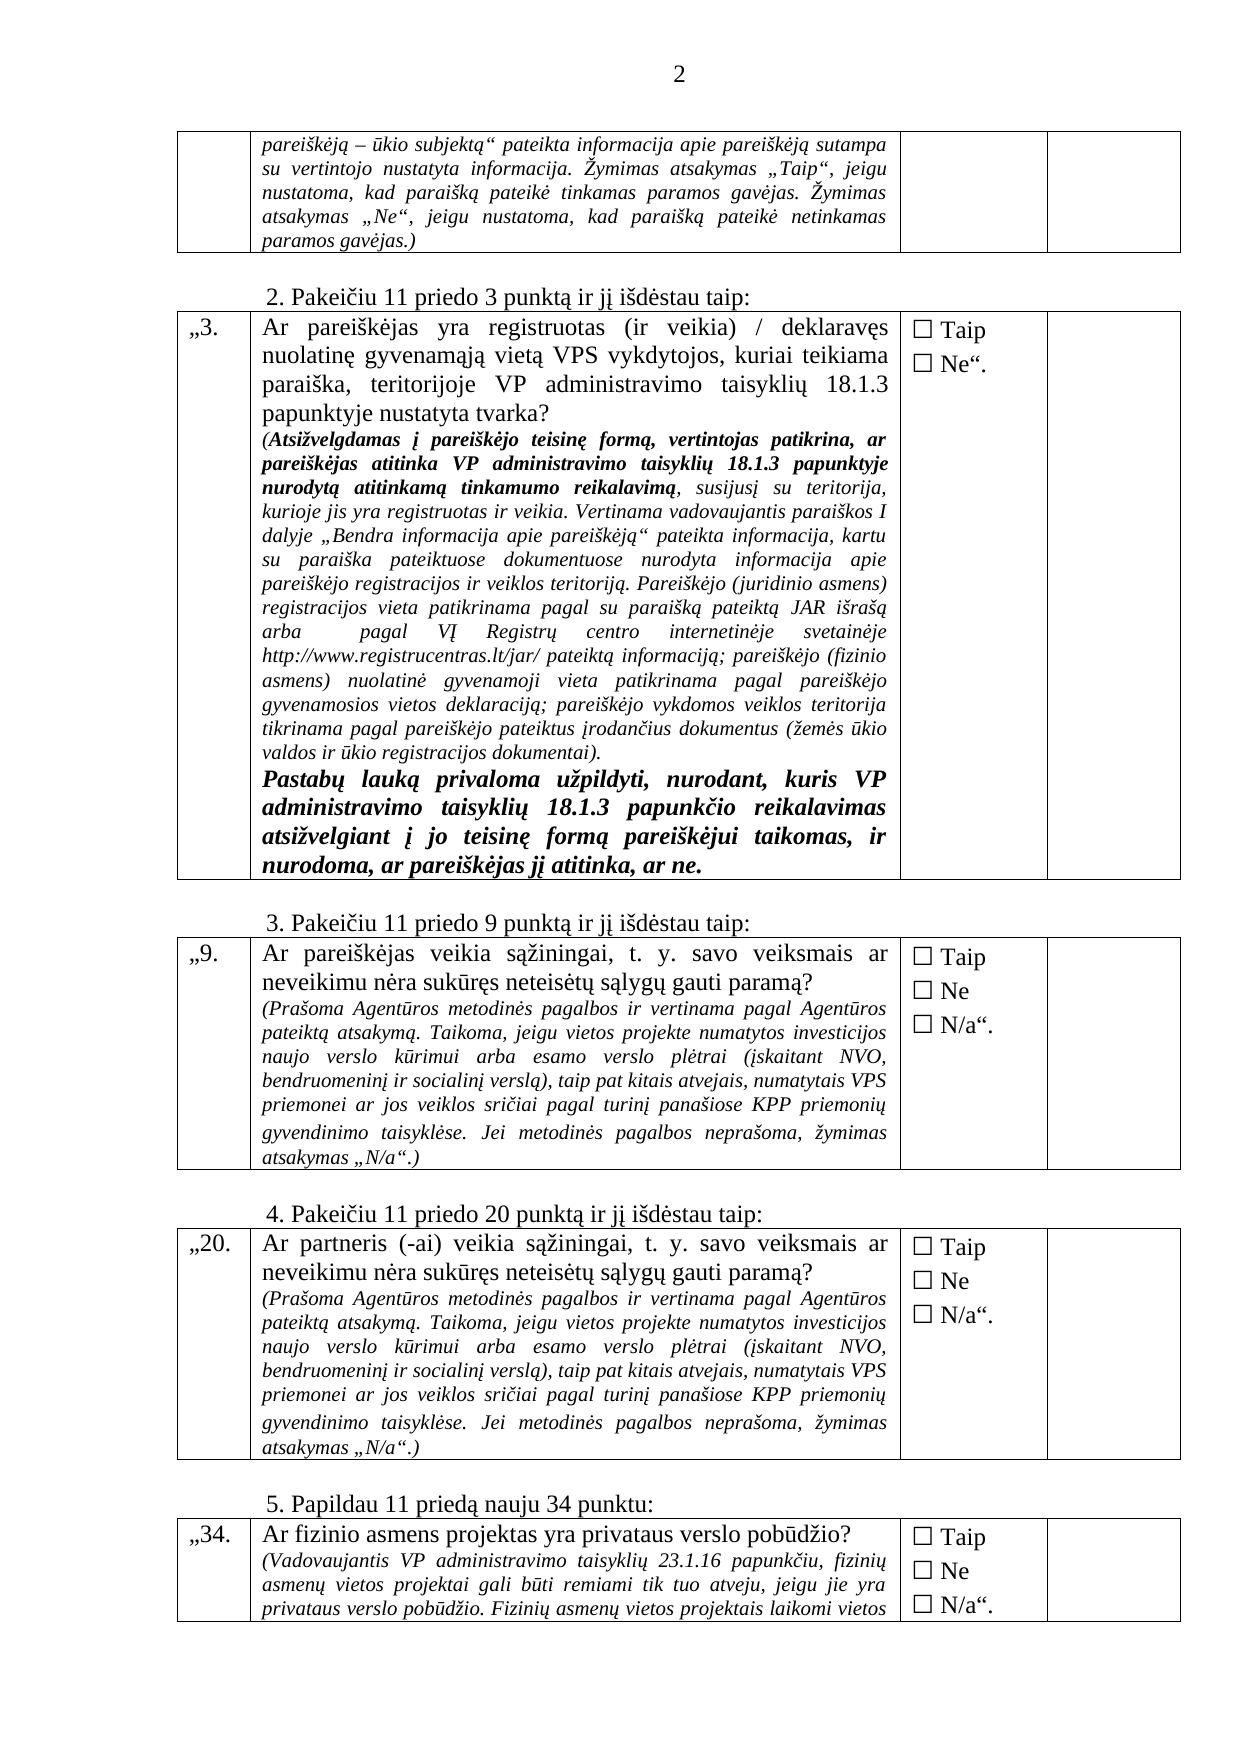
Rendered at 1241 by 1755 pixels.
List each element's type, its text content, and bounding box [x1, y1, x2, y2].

table_header „9. [178, 938, 250, 1169]
table_header [1048, 938, 1180, 1169]
table_header pareiškėją – ūkio subjektą“ pateikta informacija apie pareiškėją sutampa su vertintojo nustatyta informacija. Žymimas atsakymas „Taip“, jeigu nustatoma, kad paraišką pateikė tinkamas paramos gavėjas. Žymimas atsakymas „Ne“, jeigu nustatoma, kad paraišką pateikė netinkamas paramos gavėjas.) [251, 132, 900, 252]
table_header [1048, 132, 1180, 252]
text 5. Papildau 11 priedą nauju 34 punktu: [177, 1489, 1181, 1518]
table_header [1048, 1519, 1180, 1621]
table_header „34. [178, 1519, 250, 1621]
table_header „3. [178, 312, 250, 879]
table_header Ar pareiškėjas veikia sąžiningai, t. y. savo veiksmais ar neveikimu nėra sukūręs neteisėtų sąlygų gauti paramą? (Prašoma Agentūros metodinės pagalbos ir vertinama pagal Agentūros pateiktą atsakymą. Taikoma, jeigu vietos projekte numatytos investicijos naujo verslo kūrimui arba esamo verslo plėtrai (įskaitant NVO, bendruomeninį ir socialinį verslą), taip pat kitais atvejais, numatytais VPS priemonei ar jos veiklos sričiai pagal turinį panašiose KPP priemonių gyvendinimo taisyklėse. Jei metodinės pagalbos neprašoma, žymimas atsakymas „N/a“.) [251, 938, 900, 1169]
text 3. Pakeičiu 11 priedo 9 punktą ir jį išdėstau taip: [177, 908, 1181, 937]
table_header „20. [178, 1229, 250, 1459]
table_header ☐ Taip ☐ Ne“. [901, 312, 1047, 879]
table_header ☐ Taip ☐ Ne ☐ N/a“. [901, 1229, 1047, 1459]
table_header Ar pareiškėjas yra registruotas (ir veikia) / deklaravęs nuolatinę gyvenamąją vietą VPS vykdytojos, kuriai teikiama paraiška, teritorijoje VP administravimo taisyklių 18.1.3 papunktyje nustatyta tvarka? (Atsižvelgdamas į pareiškėjo teisinę formą, vertintojas patikrina, ar pareiškėjas atitinka VP administravimo taisyklių 18.1.3 papunktyje nurodytą atitinkamą tinkamumo reikalavimą, susijusį su teritorija, kurioje jis yra registruotas ir veikia. Vertinama vadovaujantis paraiškos I dalyje „Bendra informacija apie pareiškėją“ pateikta informacija, kartu su paraiška pateiktuose dokumentuose nurodyta informacija apie pareiškėjo registracijos ir veiklos teritoriją. Pareiškėjo (juridinio asmens) registracijos vieta patikrinama pagal su paraišką pateiktą JAR išrašą arba pagal VĮ Registrų centro internetinėje svetainėje http://www.registrucentras.lt/jar/ pateiktą informaciją; pareiškėjo (fizinio asmens) nuolatinė gyvenamoji vieta patikrinama pagal pareiškėjo gyvenamosios vietos deklaraciją; pareiškėjo vykdomos veiklos teritorija tikrinama pagal pareiškėjo pateiktus įrodančius dokumentus (žemės ūkio valdos ir ūkio registracijos dokumentai). Pastabų lauką privaloma užpildyti, nurodant, kuris VP administravimo taisyklių 18.1.3 papunkčio reikalavimas atsižvelgiant į jo teisinę formą pareiškėjui taikomas, ir nurodoma, ar pareiškėjas jį atitinka, ar ne. [251, 312, 900, 879]
table_header [1048, 1229, 1180, 1459]
table_header [901, 132, 1047, 252]
table_header ☐ Taip ☐ Ne ☐ N/a“. [901, 938, 1047, 1169]
table_header Ar partneris (-ai) veikia sąžiningai, t. y. savo veiksmais ar neveikimu nėra sukūręs neteisėtų sąlygų gauti paramą? (Prašoma Agentūros metodinės pagalbos ir vertinama pagal Agentūros pateiktą atsakymą. Taikoma, jeigu vietos projekte numatytos investicijos naujo verslo kūrimui arba esamo verslo plėtrai (įskaitant NVO, bendruomeninį ir socialinį verslą), taip pat kitais atvejais, numatytais VPS priemonei ar jos veiklos sričiai pagal turinį panašiose KPP priemonių gyvendinimo taisyklėse. Jei metodinės pagalbos neprašoma, žymimas atsakymas „N/a“.) [251, 1229, 900, 1459]
text 2. Pakeičiu 11 priedo 3 punktą ir jį išdėstau taip: [177, 282, 1181, 311]
table_header Ar fizinio asmens projektas yra privataus verslo pobūdžio? (Vadovaujantis VP administravimo taisyklių 23.1.16 papunkčiu, fizinių asmenų vietos projektai gali būti remiami tik tuo atveju, jeigu jie yra privataus verslo pobūdžio. Fizinių asmenų vietos projektais laikomi vietos [251, 1519, 900, 1621]
text 4. Pakeičiu 11 priedo 20 punktą ir jį išdėstau taip: [177, 1199, 1181, 1227]
table_header [178, 132, 250, 252]
table_header ☐ Taip ☐ Ne ☐ N/a“. [901, 1519, 1047, 1621]
table_header [1048, 312, 1180, 879]
